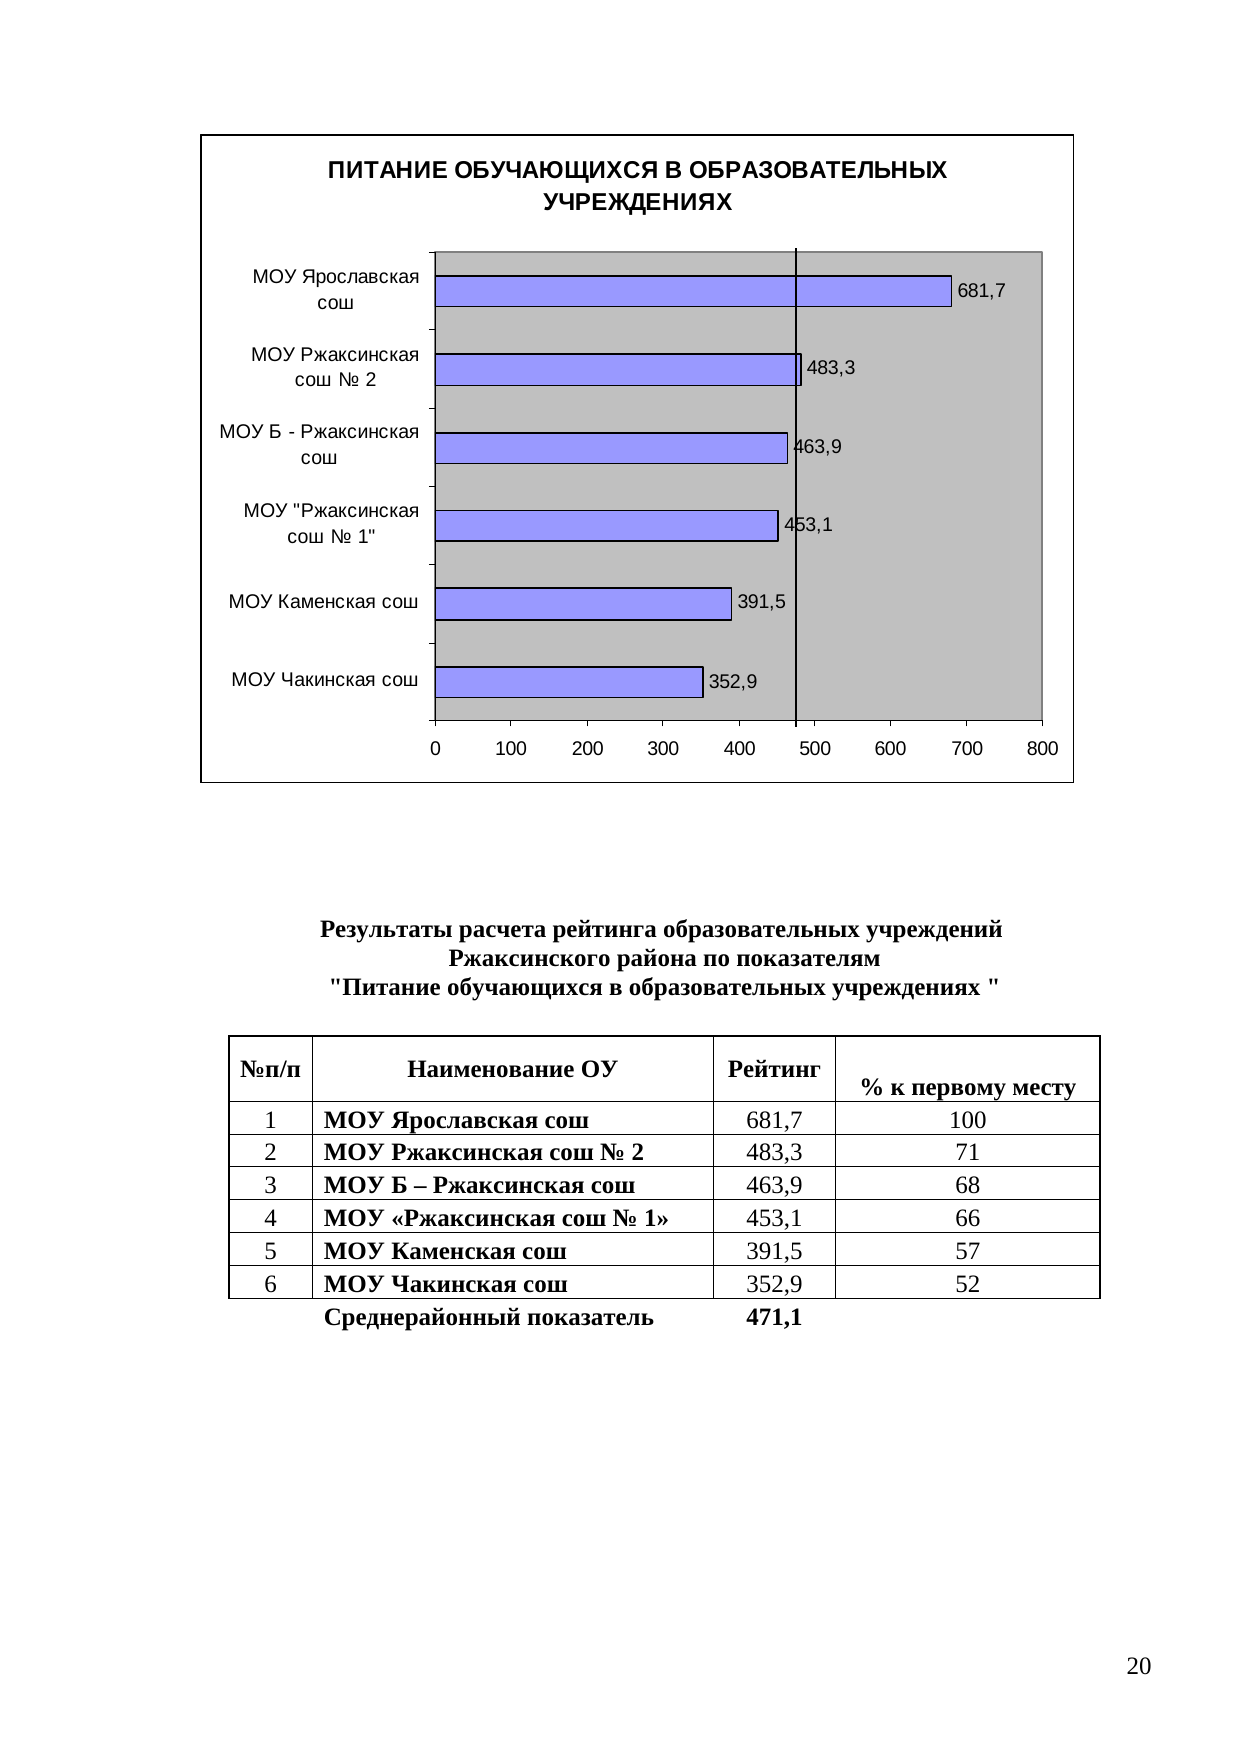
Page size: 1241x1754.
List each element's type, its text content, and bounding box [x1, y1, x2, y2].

table_cell 2 [230, 1135, 312, 1166]
table_cell 681,7 [714, 1102, 835, 1133]
table_cell [835, 1001, 1100, 1035]
table_cell МОУ «Ржаксинская сош № 1» [313, 1200, 713, 1232]
table_cell МОУ Чакинская сош [313, 1266, 713, 1297]
table_cell 391,5 [714, 1233, 835, 1265]
table_header [191, 1580, 1138, 1636]
table_cell 352,9 [714, 1266, 835, 1297]
table_cell 6 [230, 1266, 312, 1297]
table_cell Среднерайонный показатель [312, 1299, 713, 1330]
table_cell 5 [230, 1233, 312, 1265]
table_cell 471,1 [713, 1299, 835, 1330]
table_cell 453,1 [714, 1200, 835, 1232]
table_cell 463,9 [714, 1167, 835, 1199]
table_cell №п/п [230, 1037, 312, 1101]
table_cell МОУ Б – Ржаксинская сош [313, 1167, 713, 1199]
table_cell 100 [836, 1102, 1099, 1133]
table_cell % к первому месту [836, 1037, 1099, 1101]
table_cell 52 [836, 1266, 1099, 1297]
table_cell МОУ Ярославская сош [313, 1102, 713, 1133]
table_cell 4 [230, 1200, 312, 1232]
table_cell МОУ Ржаксинская сош № 2 [313, 1135, 713, 1166]
table_cell 66 [836, 1200, 1099, 1232]
table_cell 57 [836, 1233, 1099, 1265]
table_cell 483,3 [714, 1135, 835, 1166]
table_cell Наименование ОУ [313, 1037, 713, 1101]
table_cell 68 [836, 1167, 1099, 1199]
table_cell [312, 1001, 713, 1035]
table_cell [229, 1299, 312, 1330]
table_header Результаты расчета рейтинга образовательных учреждений Ржаксинского района по показателям "Питание обучающихся в образовательных учреждениях " [229, 799, 1100, 1001]
table_cell [229, 1001, 312, 1035]
table_cell 3 [230, 1167, 312, 1199]
table_cell [835, 1299, 1100, 1330]
table_cell МОУ Каменская сош [313, 1233, 713, 1265]
table_cell 71 [836, 1135, 1099, 1166]
table_cell 1 [230, 1102, 312, 1133]
table_cell Рейтинг [714, 1037, 835, 1101]
table_cell [713, 1001, 835, 1035]
